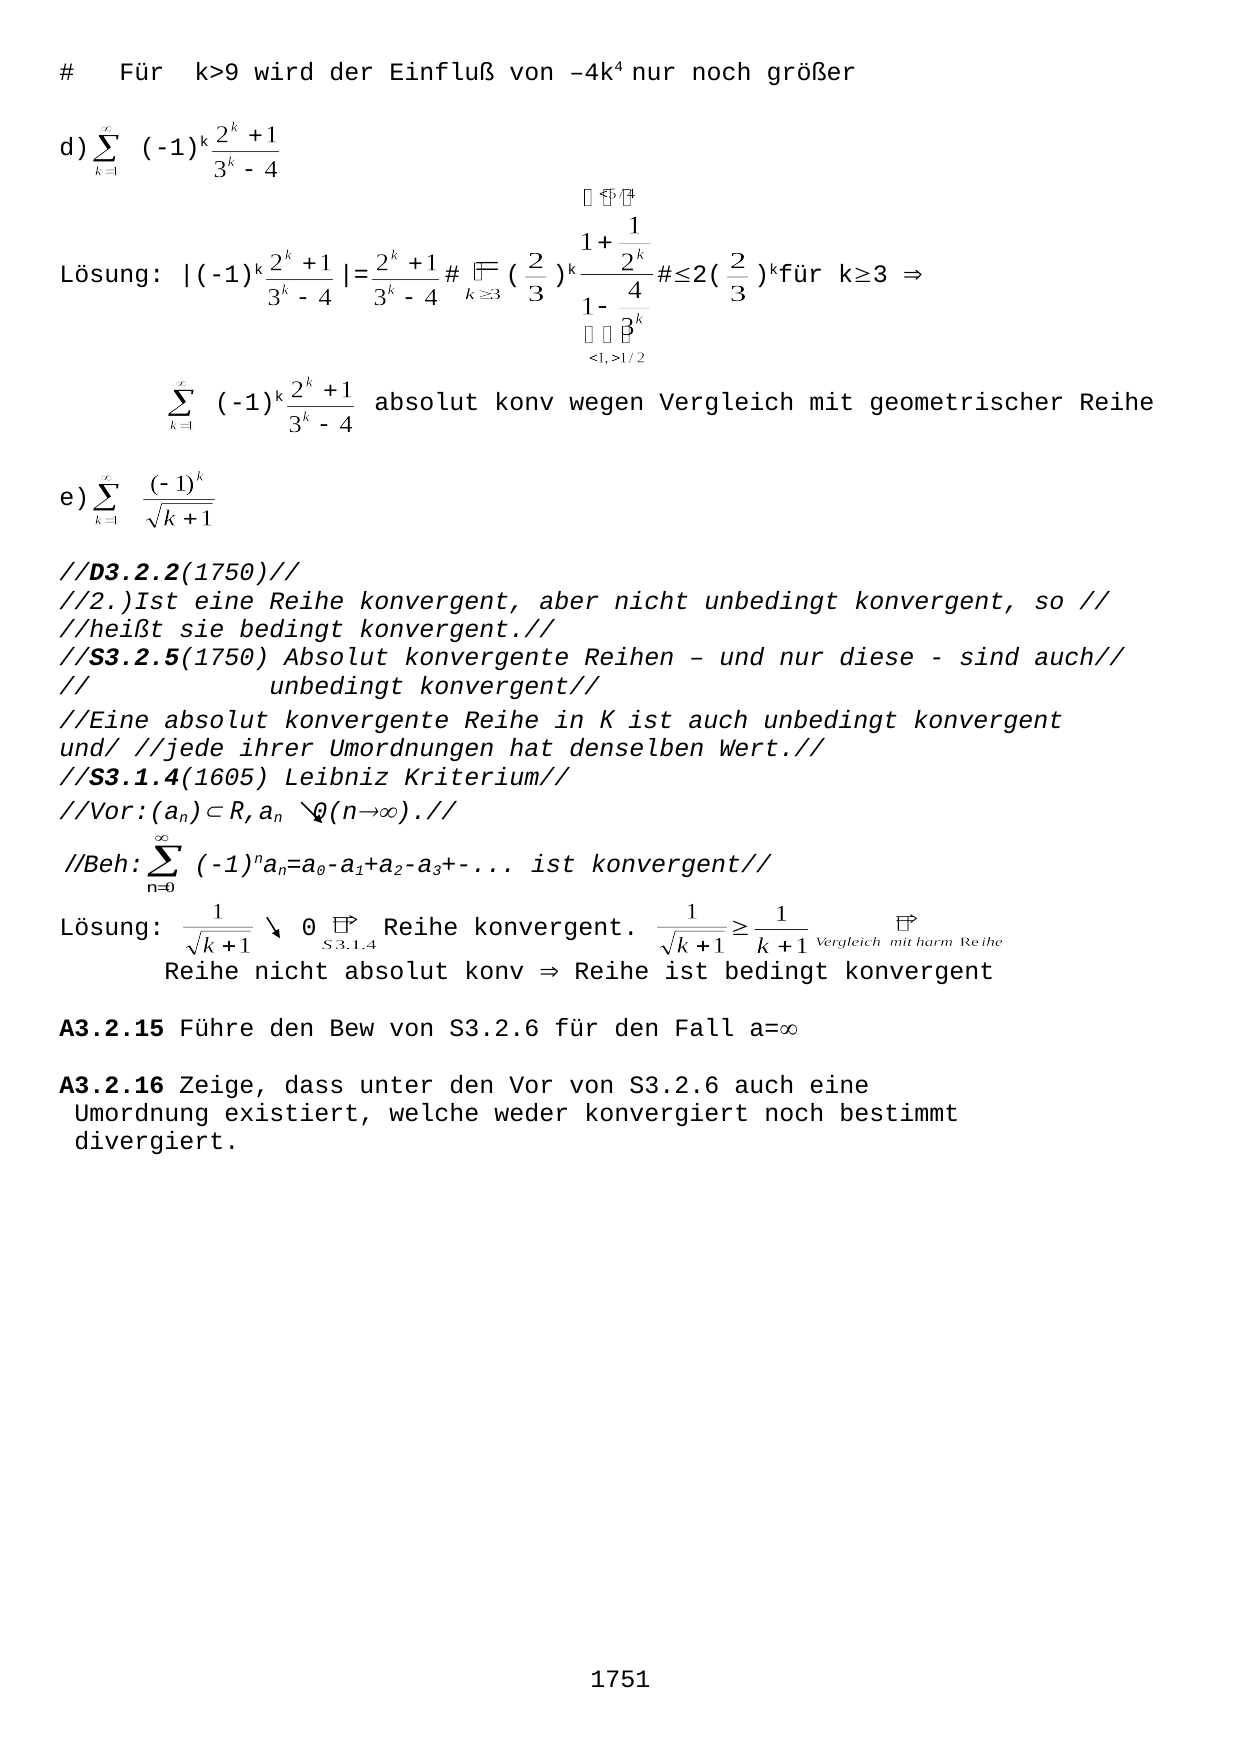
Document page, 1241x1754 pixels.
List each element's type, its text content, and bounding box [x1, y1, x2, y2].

text A3.2.15 Führe den Bew von S3.2.6 für den Fall a= [59, 1016, 1181, 1044]
text d)(-1)k [59, 116, 1181, 182]
text divergiert. [59, 1129, 1181, 1157]
text //Beh:(-1)nan=a0-a1+a2-a3+-... ist konvergent// [59, 827, 1181, 898]
text // unbedingt konvergent// [59, 673, 1181, 702]
text Umordnung existiert, welche weder konvergiert noch bestimmt [59, 1101, 1181, 1129]
text //Eine absolut konvergente Reihe in K ist auch unbedingt konvergent und/ //jede ihrer Umordnungen hat denselben Wert.// [59, 702, 1181, 764]
text Lösung: 0Reihe konvergent.  [59, 898, 1181, 959]
text A3.2.16 Zeige, dass unter den Vor von S3.2.6 auch eine [59, 1072, 1181, 1101]
text //Vor:(an) R,an 0(n).// [59, 793, 1181, 827]
text (-1)k absolut konv wegen Vergleich mit geometrischer Reihe [59, 370, 1181, 437]
text # Für k>9 wird der Einfluß von –4k4 nur noch größer [59, 59, 1181, 87]
text Reihe nicht absolut konv  Reihe ist bedingt konvergent [59, 959, 1181, 987]
text //S3.1.4(1605) Leibniz Kriterium// [59, 764, 1181, 793]
text e) [59, 465, 1181, 532]
text //S3.2.5(1750) Absolut konvergente Reihen – und nur diese - sind auch// [59, 645, 1181, 673]
text Lösung: |(-1)k|=#()k#2()kfür k3  [59, 182, 1181, 370]
text //2.)Ist eine Reihe konvergent, aber nicht unbedingt konvergent, so // //heißt sie bedingt konvergent.// [59, 588, 1181, 645]
text //D3.2.2(1750)// [59, 560, 1181, 588]
